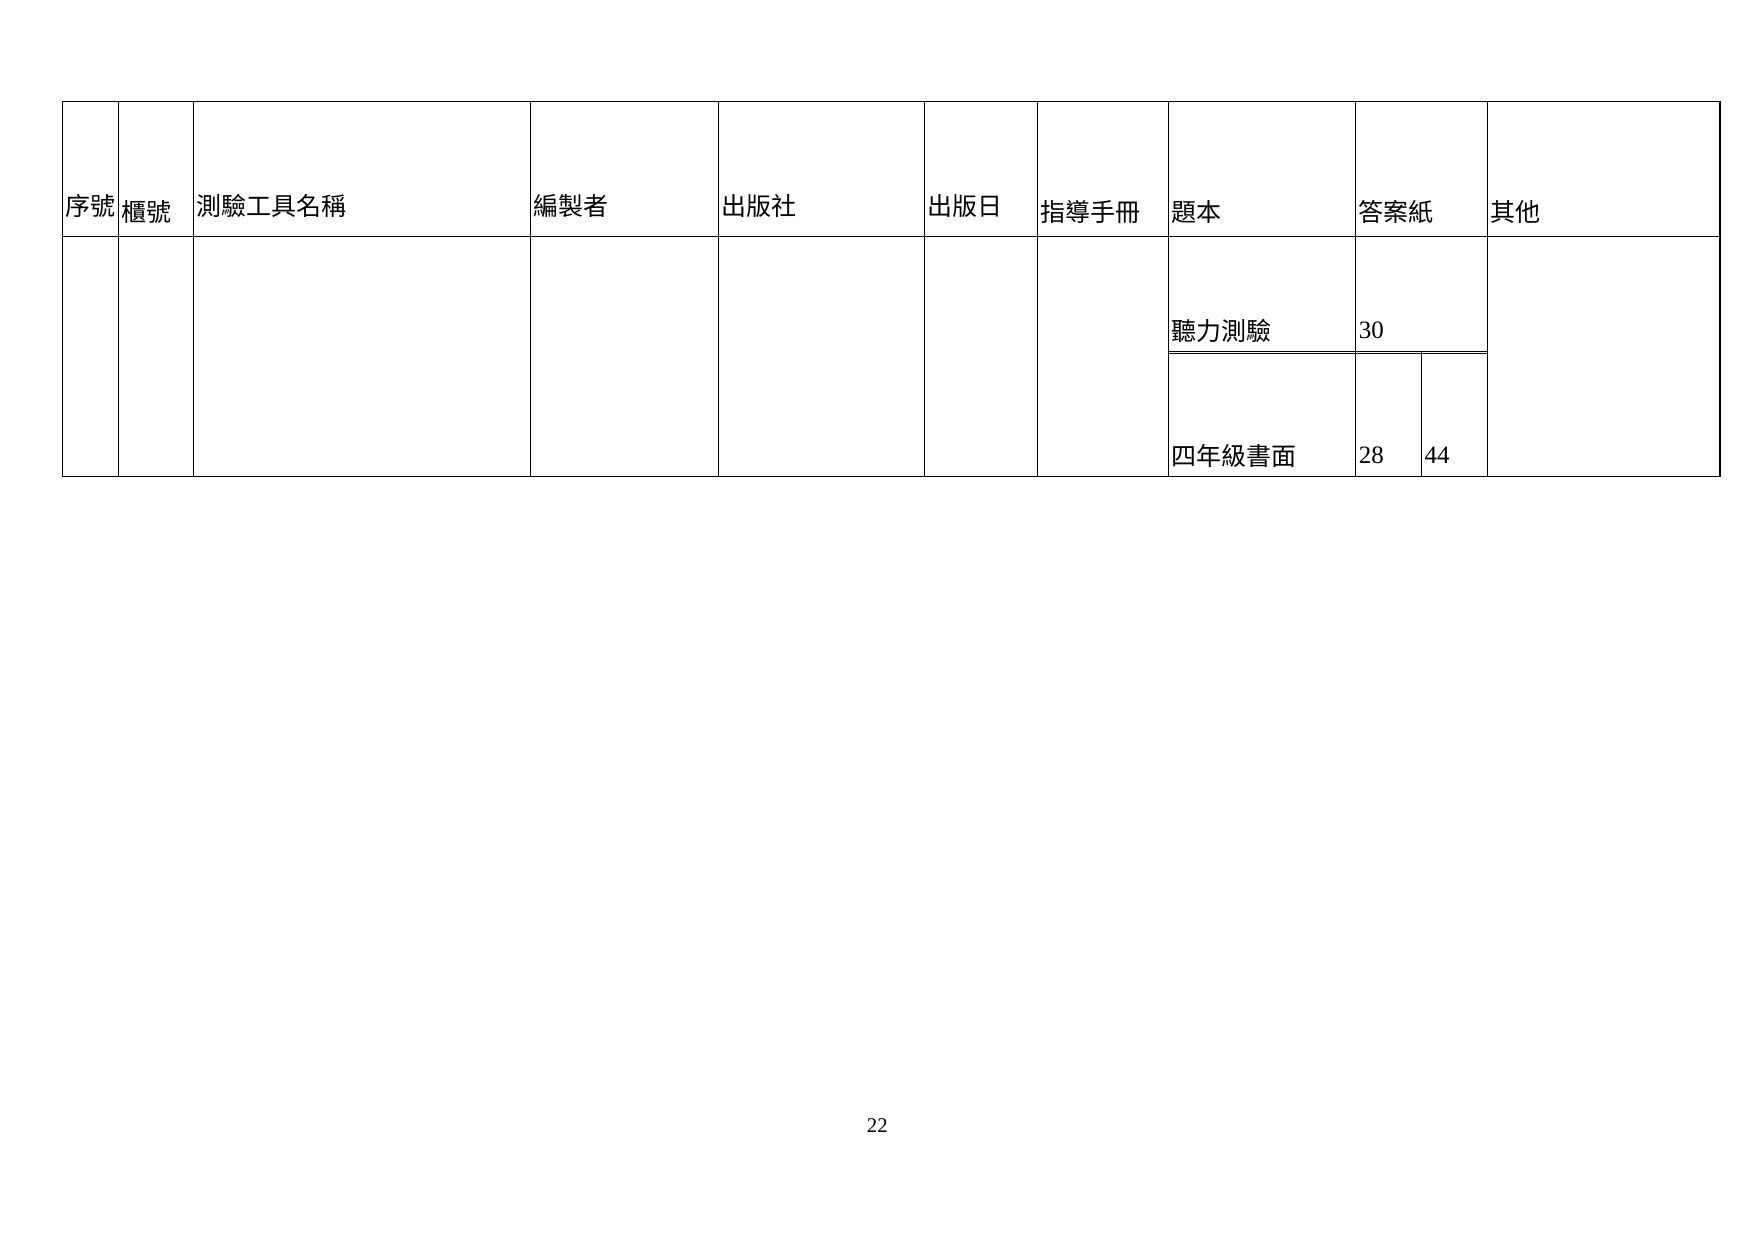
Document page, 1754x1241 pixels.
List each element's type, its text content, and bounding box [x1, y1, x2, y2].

table_cell [1488, 237, 1719, 476]
table_header 答案紙 [1356, 102, 1487, 236]
table_header 櫃號 [119, 102, 193, 236]
table_header 出版社 [719, 102, 924, 236]
table_cell 四年級書面 [1169, 354, 1355, 476]
table_header 指導手冊 [1038, 102, 1168, 236]
table_cell [194, 237, 530, 476]
table_cell [531, 237, 718, 476]
table_header 測驗工具名稱 [194, 102, 530, 236]
table_cell [925, 237, 1037, 476]
table_cell 30 [1356, 237, 1487, 351]
table_cell 28 [1356, 354, 1421, 476]
table_header 題本 [1169, 102, 1355, 236]
table_header 其他 [1488, 102, 1719, 236]
table_cell 聽力測驗 [1169, 237, 1355, 351]
table_cell [719, 237, 924, 476]
table_header 編製者 [531, 102, 718, 236]
table_cell [119, 237, 193, 476]
table_header 序號 [63, 102, 118, 236]
table_cell [63, 237, 118, 476]
table_cell 44 [1422, 354, 1487, 476]
table_header 出版日 [925, 102, 1037, 236]
table_cell [1038, 237, 1168, 476]
